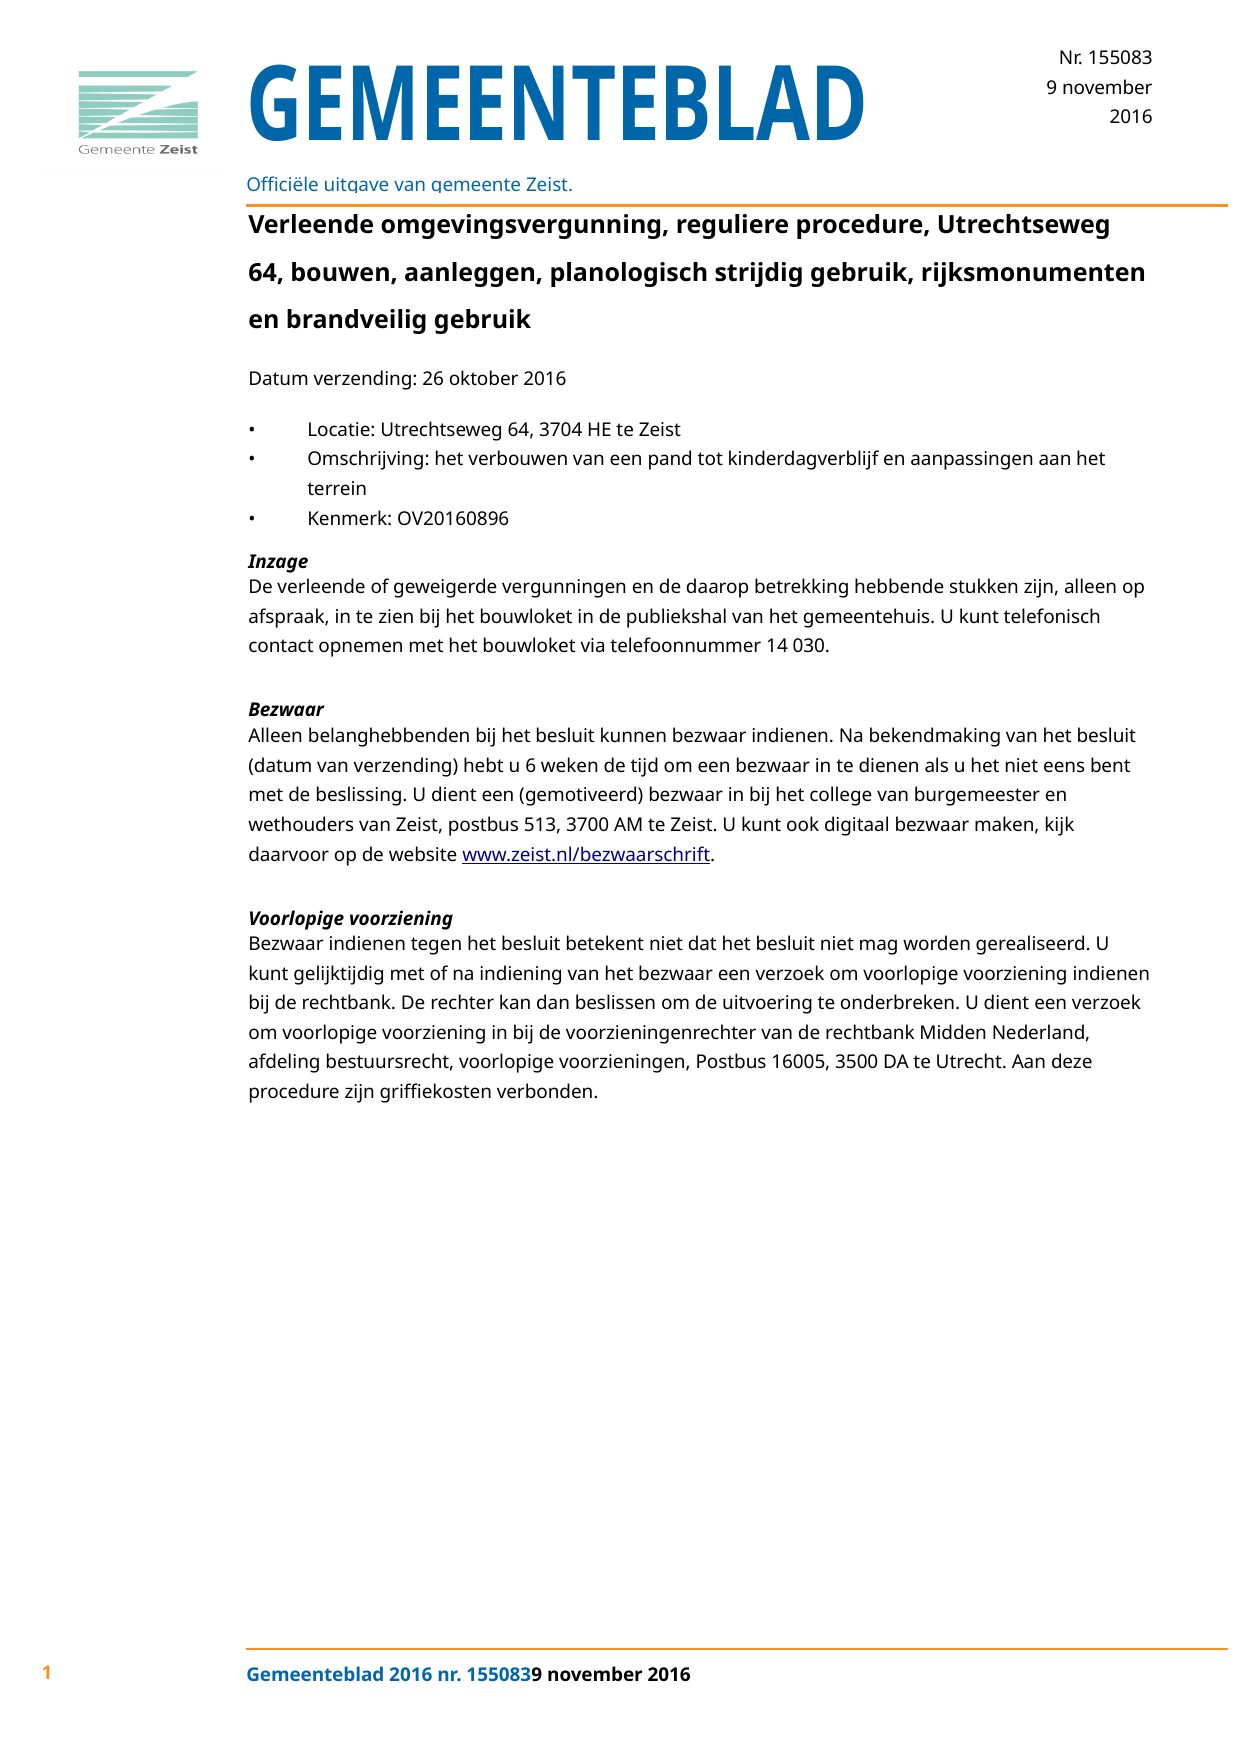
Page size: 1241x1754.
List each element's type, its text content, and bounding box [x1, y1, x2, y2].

list Locatie: Utrechtseweg 64, 3704 HE te Zeist [248, 416, 1152, 442]
text Alleen belanghebbenden bij het besluit kunnen bezwaar indienen. Na bekendmaking van het besluit (datum van verzending) hebt u 6 weken de tijd om een bezwaar in te dienen als u het niet eens bent met de beslissing. U dient een (gemotiveerd) bezwaar in bij het college van burgemeester en wethouders van Zeist, postbus 513, 3700 AM te Zeist. U kunt ook digitaal bezwaar maken, kijk daarvoor op de website www.zeist.nl/bezwaarschrift. [248, 722, 1152, 866]
list Omschrijving: het verbouwen van een pand tot kinderdagverblijf en aanpassingen aan het terrein [248, 446, 1152, 501]
text Verleende omgevingsvergunning, reguliere procedure, Utrechtseweg 64, bouwen, aanleggen, planologisch strijdig gebruik, rijksmonumenten en brandveilig gebruik [248, 207, 1152, 336]
picture [41, 47, 231, 172]
text Bezwaar [248, 697, 1152, 722]
text Inzage [248, 548, 1152, 573]
text De verleende of geweigerde vergunningen en de daarop betrekking hebbende stukken zijn, alleen op afspraak, in te zien bij het bouwloket in de publiekshal van het gemeentehuis. U kunt telefonisch contact opnemen met het bouwloket via telefoonnummer 14 030. [248, 573, 1152, 658]
text Datum verzending: 26 oktober 2016 [248, 366, 1152, 391]
text Bezwaar indienen tegen het besluit betekent niet dat het besluit niet mag worden gerealiseerd. U kunt gelijktijdig met of na indiening van het bezwaar een verzoek om voorlopige voorziening indienen bij de rechtbank. De rechter kan dan beslissen om de uitvoering te onderbreken. U dient een verzoek om voorlopige voorziening in bij de voorzieningenrechter van de rechtbank Midden Nederland, afdeling bestuursrecht, voorlopige voorzieningen, Postbus 16005, 3500 DA te Utrecht. Aan deze procedure zijn griffiekosten verbonden. [248, 930, 1152, 1104]
list Kenmerk: OV20160896 [248, 505, 1152, 530]
text Voorlopige voorziening [248, 905, 1152, 930]
